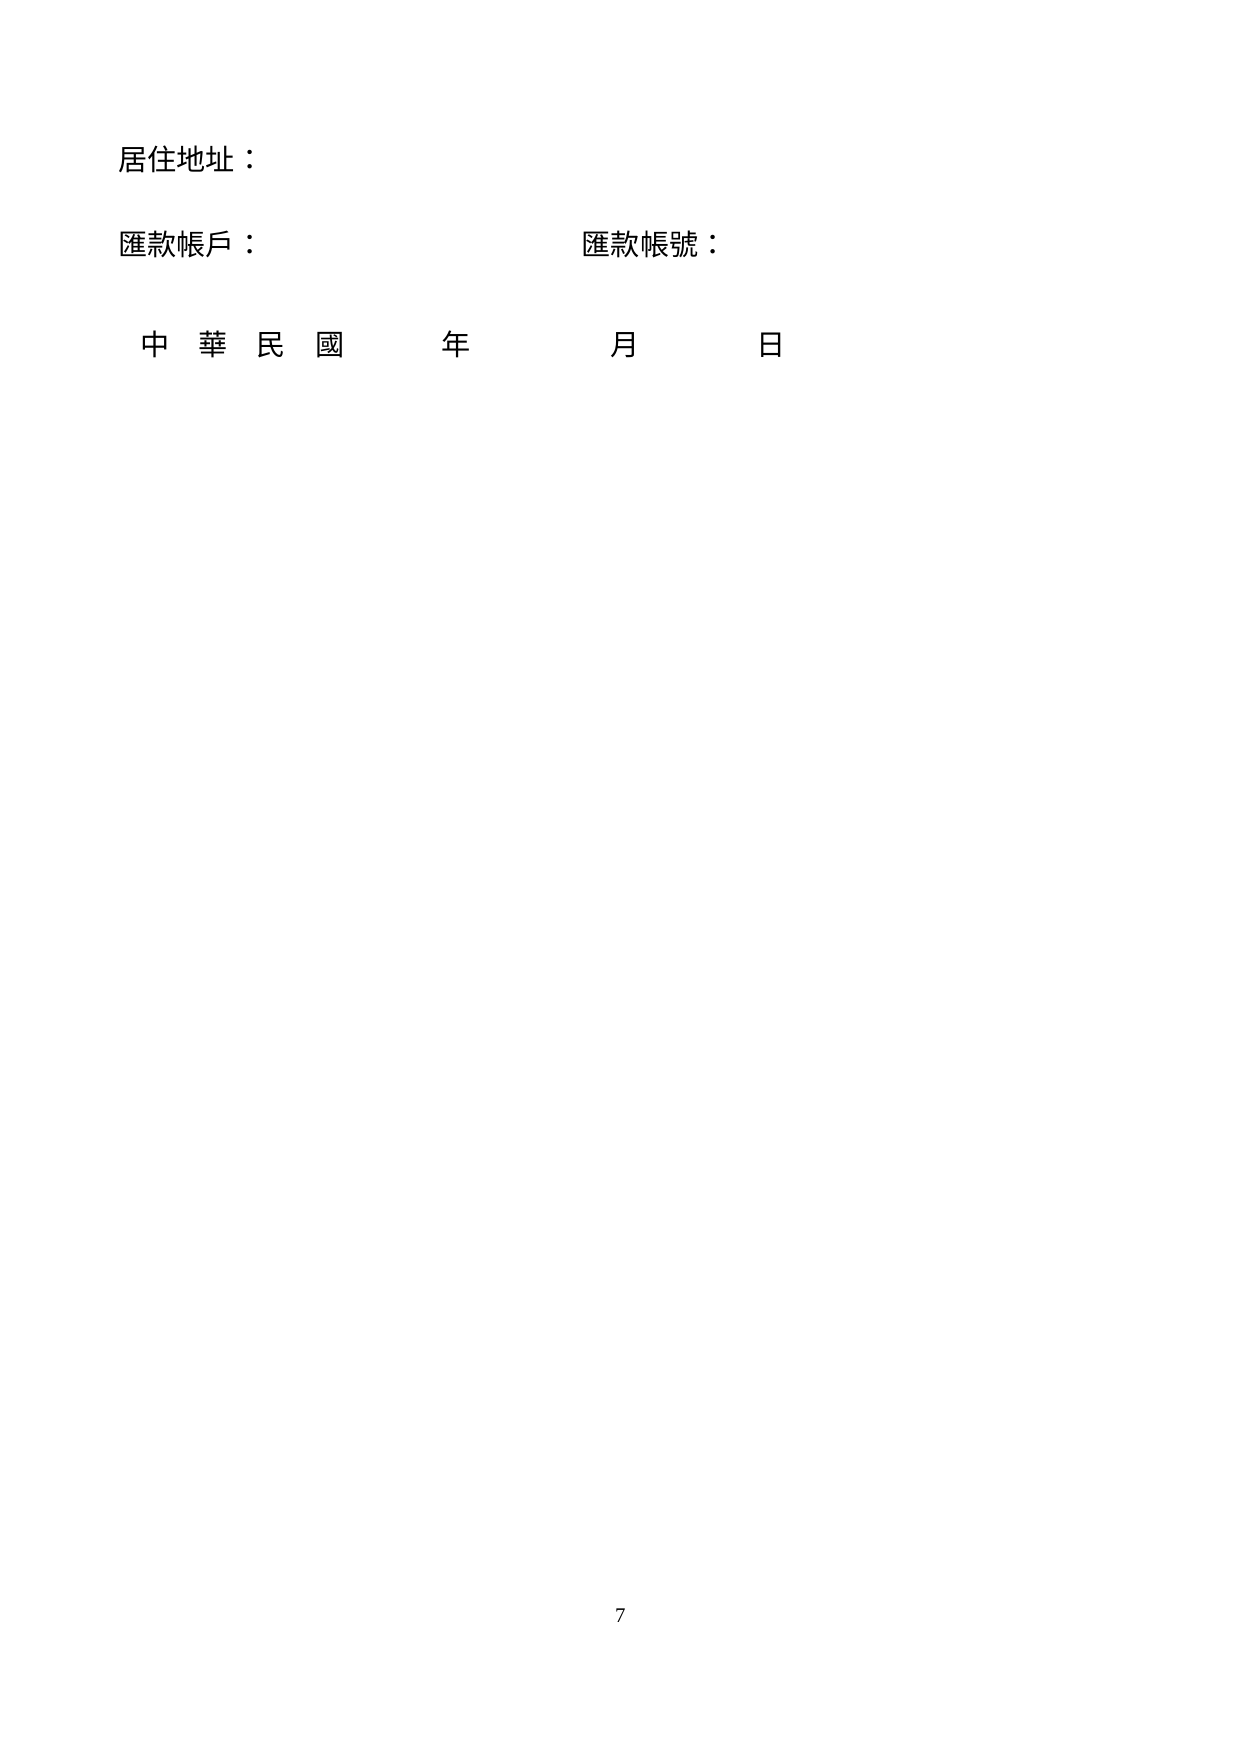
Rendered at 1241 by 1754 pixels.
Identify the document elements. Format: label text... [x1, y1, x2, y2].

text 居住地址： [118, 136, 1122, 179]
text 匯款帳戶： 匯款帳號： [118, 221, 1122, 263]
text 中 華 民 國 年 月 日 [118, 306, 1122, 381]
